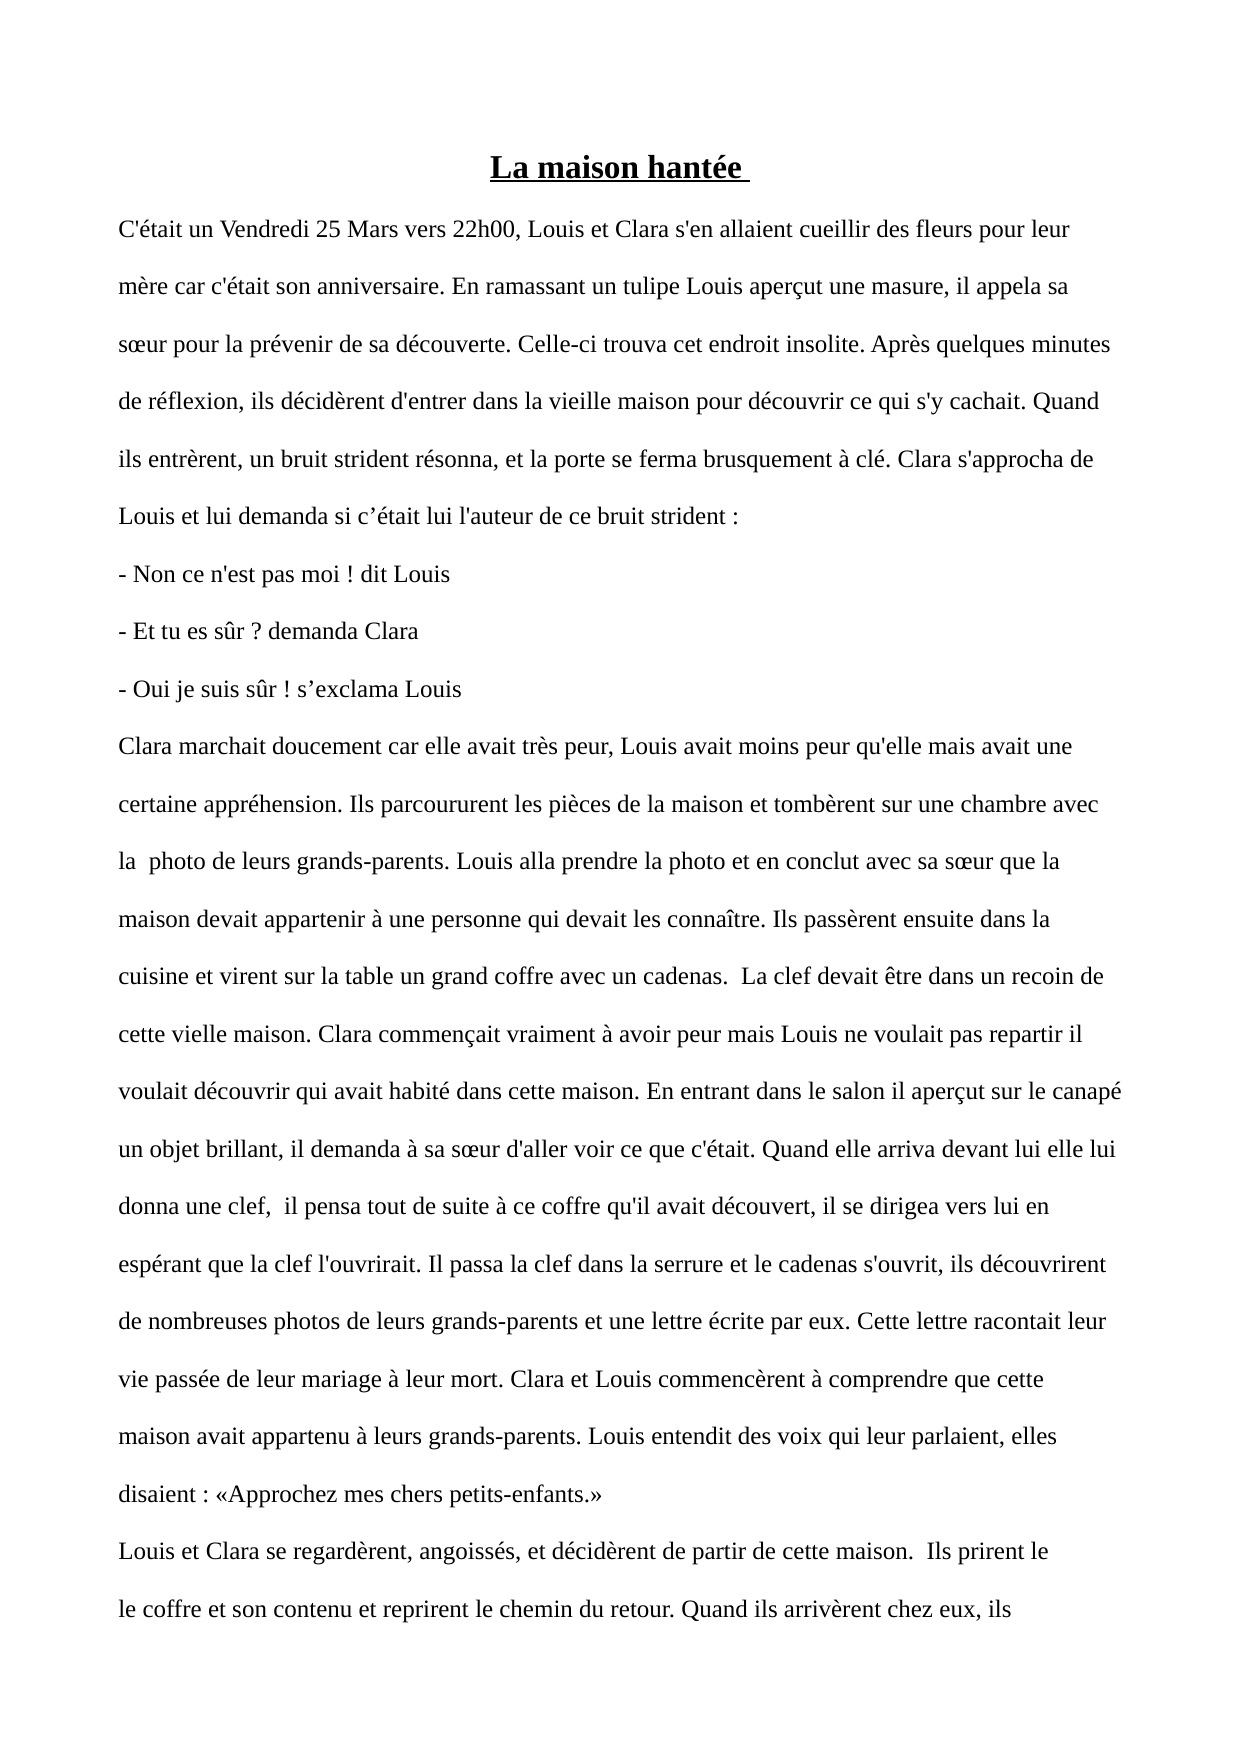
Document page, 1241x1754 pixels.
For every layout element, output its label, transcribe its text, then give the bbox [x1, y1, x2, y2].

text Louis et Clara se regardèrent, angoissés, et décidèrent de partir de cette maison. Ils prirent le [118, 1536, 1122, 1565]
text vie passée de leur mariage à leur mort. Clara et Louis commencèrent à comprendre que cette [118, 1364, 1122, 1393]
text mère car c'était son anniversaire. En ramassant un tulipe Louis aperçut une masure, il appela sa [118, 271, 1122, 300]
text Clara marchait doucement car elle avait très peur, Louis avait moins peur qu'elle mais avait une [118, 731, 1122, 760]
text - Oui je suis sûr ! s’exclama Louis [118, 674, 1122, 703]
text sœur pour la prévenir de sa découverte. Celle-ci trouva cet endroit insolite. Après quelques minutes [118, 329, 1122, 358]
text de nombreuses photos de leurs grands-parents et une lettre écrite par eux. Cette lettre racontait leur [118, 1306, 1122, 1335]
text maison devait appartenir à une personne qui devait les connaître. Ils passèrent ensuite dans la [118, 904, 1122, 933]
text la photo de leurs grands-parents. Louis alla prendre la photo et en conclut avec sa sœur que la [118, 846, 1122, 875]
text le coffre et son contenu et reprirent le chemin du retour. Quand ils arrivèrent chez eux, ils [118, 1594, 1122, 1623]
text voulait découvrir qui avait habité dans cette maison. En entrant dans le salon il aperçut sur le canapé [118, 1076, 1122, 1105]
text - Et tu es sûr ? demanda Clara [118, 616, 1122, 645]
text cette vielle maison. Clara commençait vraiment à avoir peur mais Louis ne voulait pas repartir il [118, 1019, 1122, 1048]
text de réflexion, ils décidèrent d'entrer dans la vieille maison pour découvrir ce qui s'y cachait. Quand [118, 386, 1122, 415]
text disaient : «Approchez mes chers petits-enfants.» [118, 1479, 1122, 1508]
text un objet brillant, il demanda à sa sœur d'aller voir ce que c'était. Quand elle arriva devant lui elle lui [118, 1134, 1122, 1163]
text ils entrèrent, un bruit strident résonna, et la porte se ferma brusquement à clé. Clara s'approcha de [118, 444, 1122, 473]
text certaine appréhension. Ils parcoururent les pièces de la maison et tombèrent sur une chambre avec [118, 789, 1122, 818]
text C'était un Vendredi 25 Mars vers 22h00, Louis et Clara s'en allaient cueillir des fleurs pour leur [118, 214, 1122, 243]
text maison avait appartenu à leurs grands-parents. Louis entendit des voix qui leur parlaient, elles [118, 1421, 1122, 1450]
text donna une clef, il pensa tout de suite à ce coffre qu'il avait découvert, il se dirigea vers lui en [118, 1191, 1122, 1220]
text Louis et lui demanda si c’était lui l'auteur de ce bruit strident : [118, 501, 1122, 530]
text espérant que la clef l'ouvrirait. Il passa la clef dans la serrure et le cadenas s'ouvrit, ils découvrirent [118, 1249, 1122, 1278]
text - Non ce n'est pas moi ! dit Louis [118, 559, 1122, 588]
text La maison hantée [118, 147, 1122, 185]
text cuisine et virent sur la table un grand coffre avec un cadenas. La clef devait être dans un recoin de [118, 961, 1122, 990]
